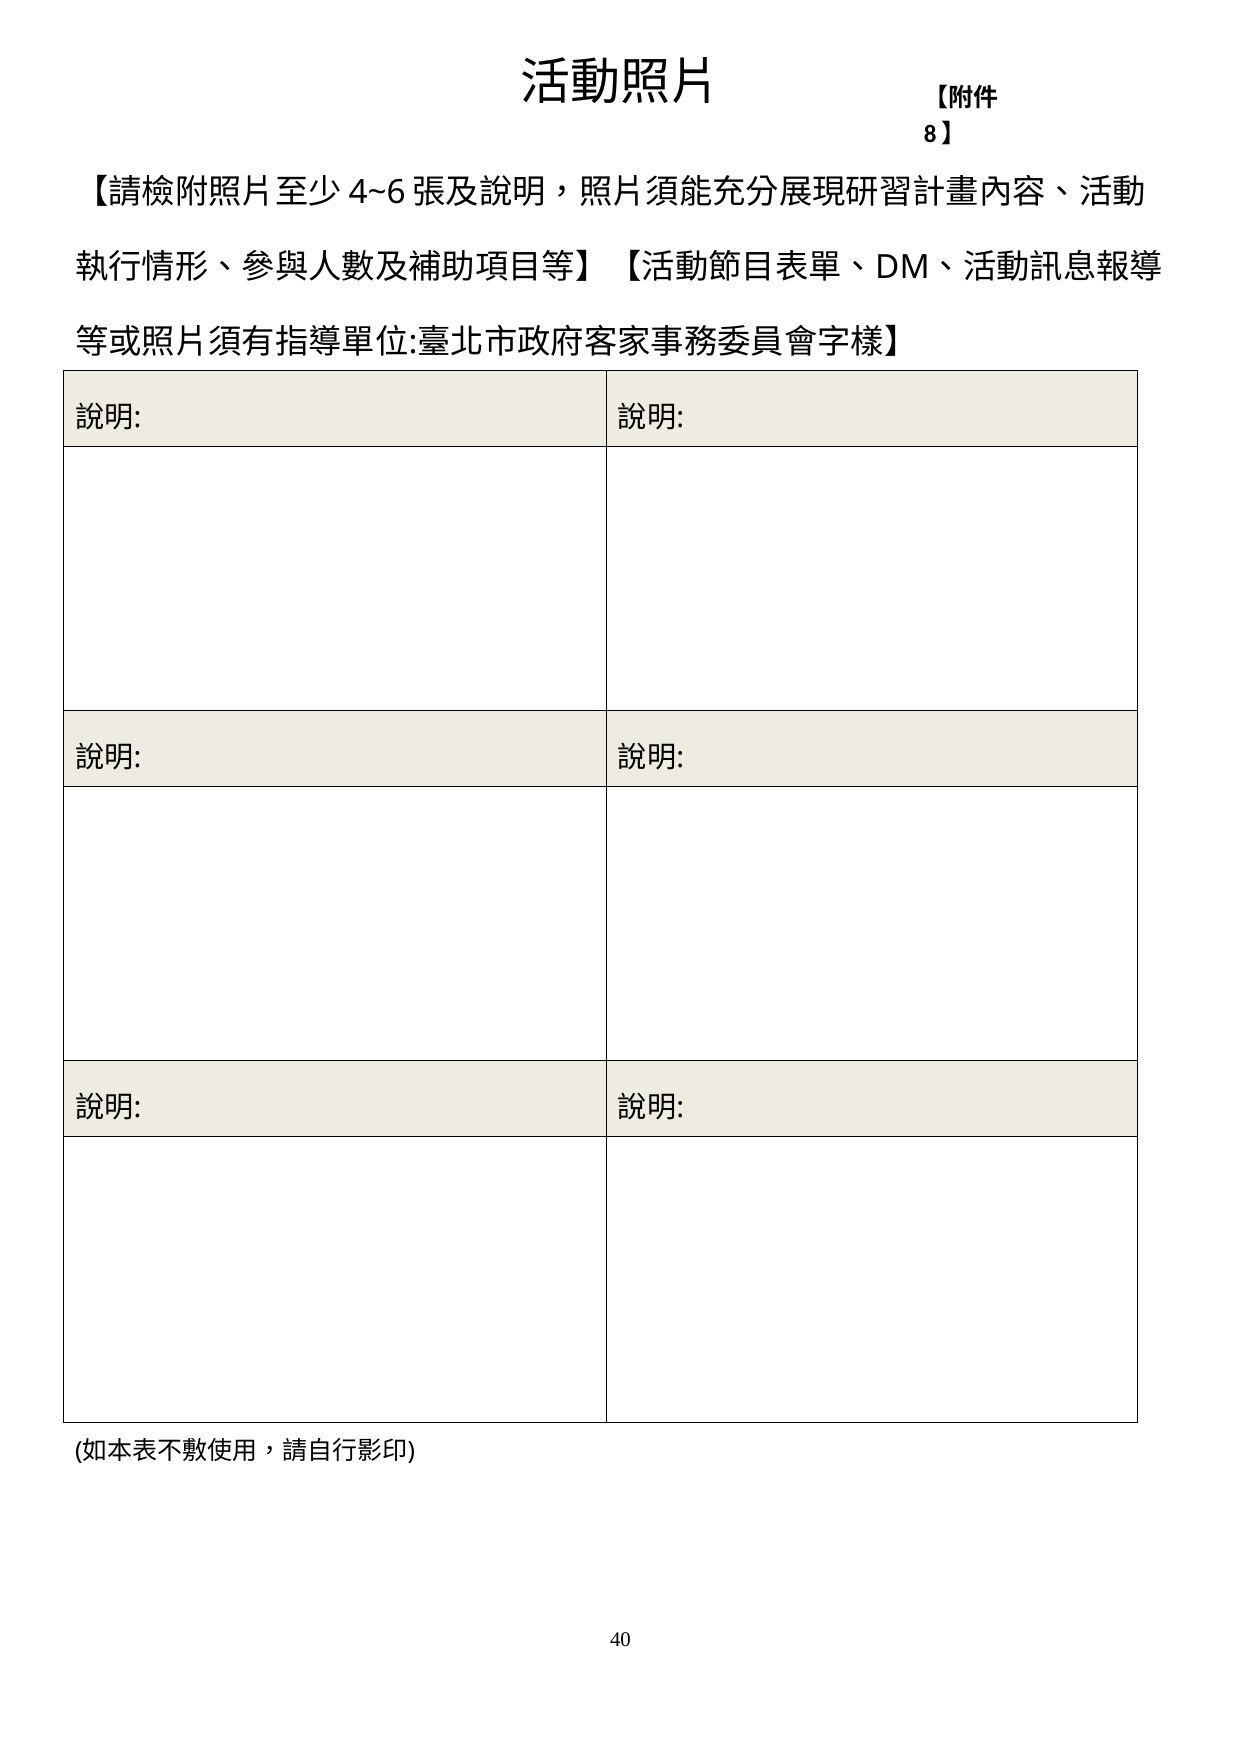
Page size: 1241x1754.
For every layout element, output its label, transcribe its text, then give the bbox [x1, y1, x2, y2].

table_cell 說明: [607, 711, 1137, 786]
table_cell 說明: [64, 1061, 606, 1136]
table_cell [64, 1137, 606, 1422]
table_cell [64, 787, 606, 1060]
table_cell [607, 1137, 1137, 1422]
table_cell 說明: [64, 711, 606, 786]
text 活動照片 [75, 34, 1165, 109]
table_header 說明: [64, 371, 606, 446]
table_header 說明: [607, 371, 1137, 446]
text (如本表不敷使用，請自行影印) [75, 1423, 1165, 1461]
text 【請檢附照片至少4~6張及說明，照片須能充分展現研習計畫內容、活動執行情形、參與人數及補助項目等】【活動節目表單、DM、活動訊息報導等或照片須有指導單位:臺北市政府客家事務委員會字樣】 [75, 145, 1165, 370]
table_cell [64, 447, 606, 710]
table_cell [607, 447, 1137, 710]
table_cell [607, 787, 1137, 1060]
table_cell 說明: [607, 1061, 1137, 1136]
